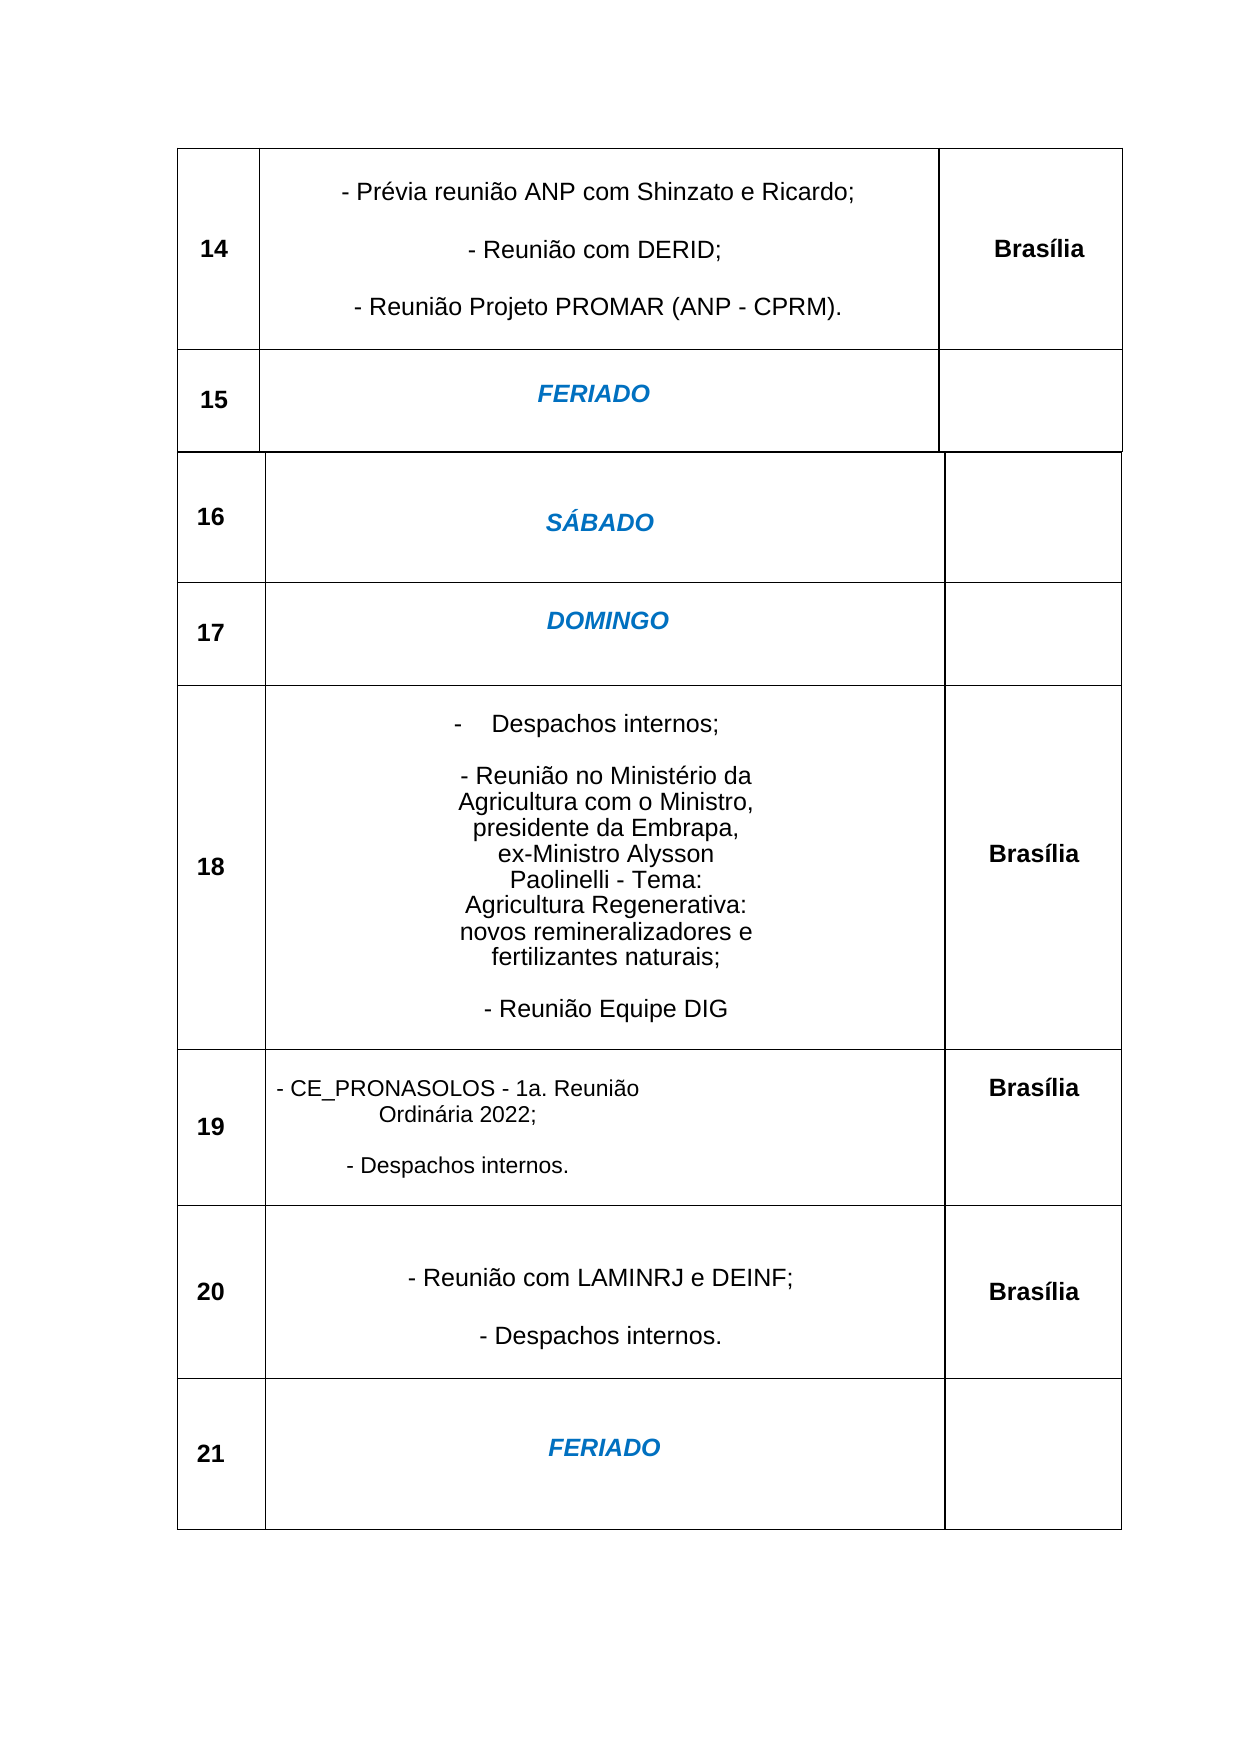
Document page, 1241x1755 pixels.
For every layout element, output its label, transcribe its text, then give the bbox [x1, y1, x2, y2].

table_cell Brasília [946, 1050, 1121, 1205]
table_cell 20 [178, 1206, 265, 1378]
table_cell FERIADO [260, 350, 938, 451]
table_cell 19 [178, 1050, 265, 1205]
table_cell [946, 583, 1121, 685]
table_cell Brasília [946, 1206, 1121, 1378]
table_cell 14 [178, 149, 259, 349]
table_cell Brasília [946, 686, 1121, 1049]
table_cell [946, 1379, 1121, 1529]
table_cell 18 [178, 686, 265, 1049]
table_cell 15 [178, 350, 259, 451]
table_cell 21 [178, 1379, 265, 1529]
table_cell - Prévia reunião ANP com Shinzato e Ricardo; - Reunião com DERID; - Reunião Projeto PROMAR (ANP - CPRM). [260, 149, 938, 349]
table_header [946, 453, 1121, 582]
table_cell FERIADO [266, 1379, 944, 1529]
table_cell DOMINGO [266, 583, 944, 685]
table_cell - CE_PRONASOLOS - 1a. Reunião Ordinária 2022; - Despachos internos. [266, 1050, 944, 1205]
table_cell Brasília [940, 149, 1122, 349]
table_cell [940, 350, 1122, 451]
table_cell 17 [178, 583, 265, 685]
table_header 16 [178, 453, 265, 582]
table_cell - Despachos internos; - Reunião no Ministério da Agricultura com o Ministro, presidente da Embrapa, ex-Ministro Alysson Paolinelli - Tema: Agricultura Regenerativa: novos remineralizadores e fertilizantes naturais; - Reunião Equipe DIG [266, 686, 944, 1049]
table_cell - Reunião com LAMINRJ e DEINF; - Despachos internos. [266, 1206, 944, 1378]
table_header SÁBADO [266, 453, 944, 582]
